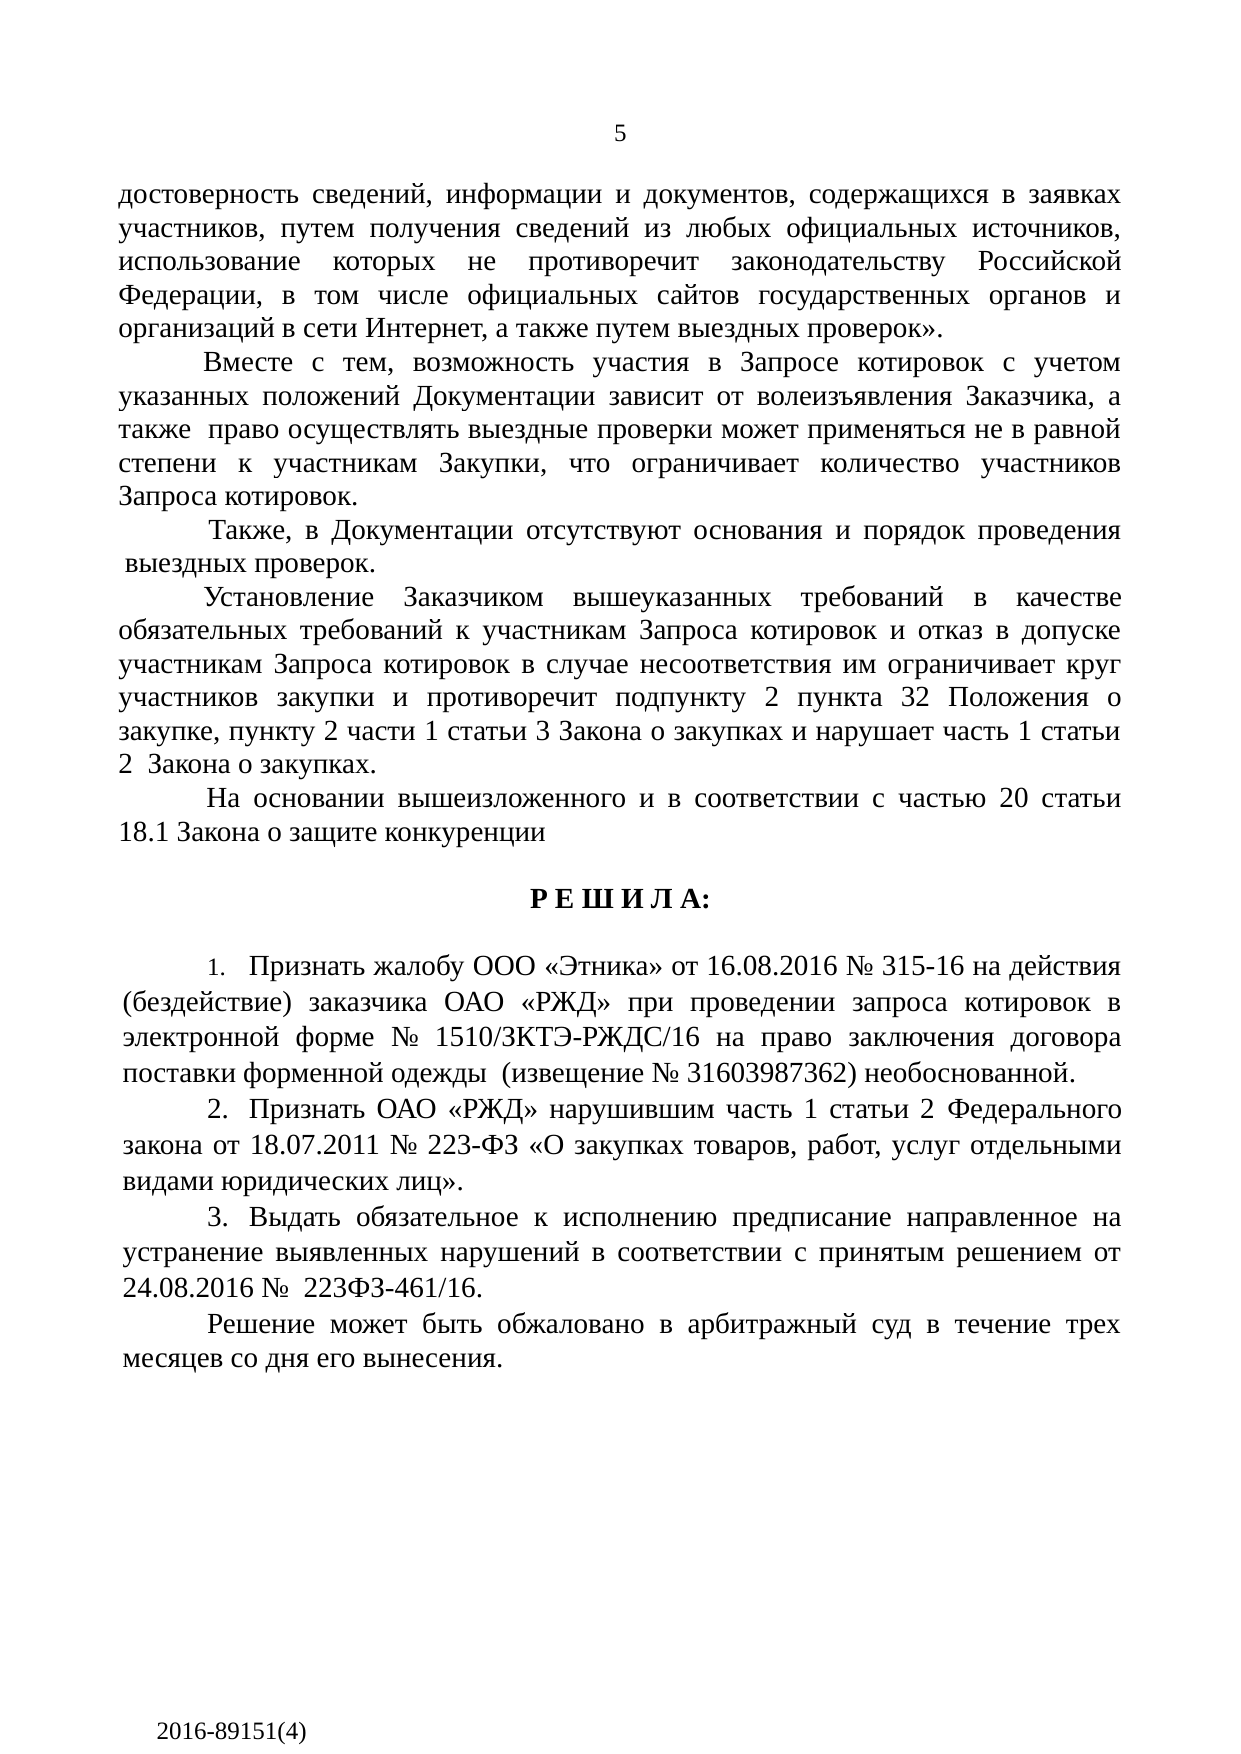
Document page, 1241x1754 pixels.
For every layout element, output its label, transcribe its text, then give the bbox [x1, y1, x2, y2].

list Признать жалобу ООО «Этника» от 16.08.2016 № 315-16 на действия (бездействие) заказчика ОАО «РЖД» при проведении запроса котировок в электронной форме № 1510/ЗКТЭ-РЖДС/16 на право заключения договора поставки форменной одежды (извещение № 31603987362) необоснованной. [122, 948, 1122, 1089]
list Выдать обязательное к исполнению предписание направленное на устранение выявленных нарушений в соответствии с принятым решением от 24.08.2016 № 223ФЗ-461/16. [122, 1199, 1122, 1304]
text Решение может быть обжаловано в арбитражный суд в течение трех месяцев со дня его вынесения. [122, 1306, 1122, 1373]
text достоверность сведений, информации и документов, содержащихся в заявках участников, путем получения сведений из любых официальных источников, использование которых не противоречит законодательству Российской Федерации, в том числе официальных сайтов государственных органов и организаций в сети Интернет, а также путем выездных проверок». [118, 176, 1122, 344]
text Вместе с тем, возможность участия в Запросе котировок с учетом указанных положений Документации зависит от волеизъявления Заказчика, а также право осуществлять выездные проверки может применяться не в равной степени к участникам Закупки, что ограничивает количество участников Запроса котировок. [118, 344, 1122, 512]
list Признать ОАО «РЖД» нарушившим часть 1 статьи 2 Федерального закона от 18.07.2011 № 223-ФЗ «О закупках товаров, работ, услуг отдельными видами юридических лиц». [122, 1091, 1122, 1196]
list Также, в Документации отсутствуют основания и порядок проведения выездных проверок. [124, 512, 1122, 579]
text Р Е Ш И Л А: [118, 881, 1122, 914]
text Установление Заказчиком вышеуказанных требований в качестве обязательных требований к участникам Запроса котировок и отказ в допуске участникам Запроса котировок в случае несоответствия им ограничивает круг участников закупки и противоречит подпункту 2 пункта 32 Положения о закупке, пункту 2 части 1 статьи 3 Закона о закупках и нарушает часть 1 статьи 2 Закона о закупках. [118, 579, 1122, 780]
text На основании вышеизложенного и в соответствии с частью 20 статьи 18.1 Закона о защите конкуренции [118, 780, 1122, 847]
